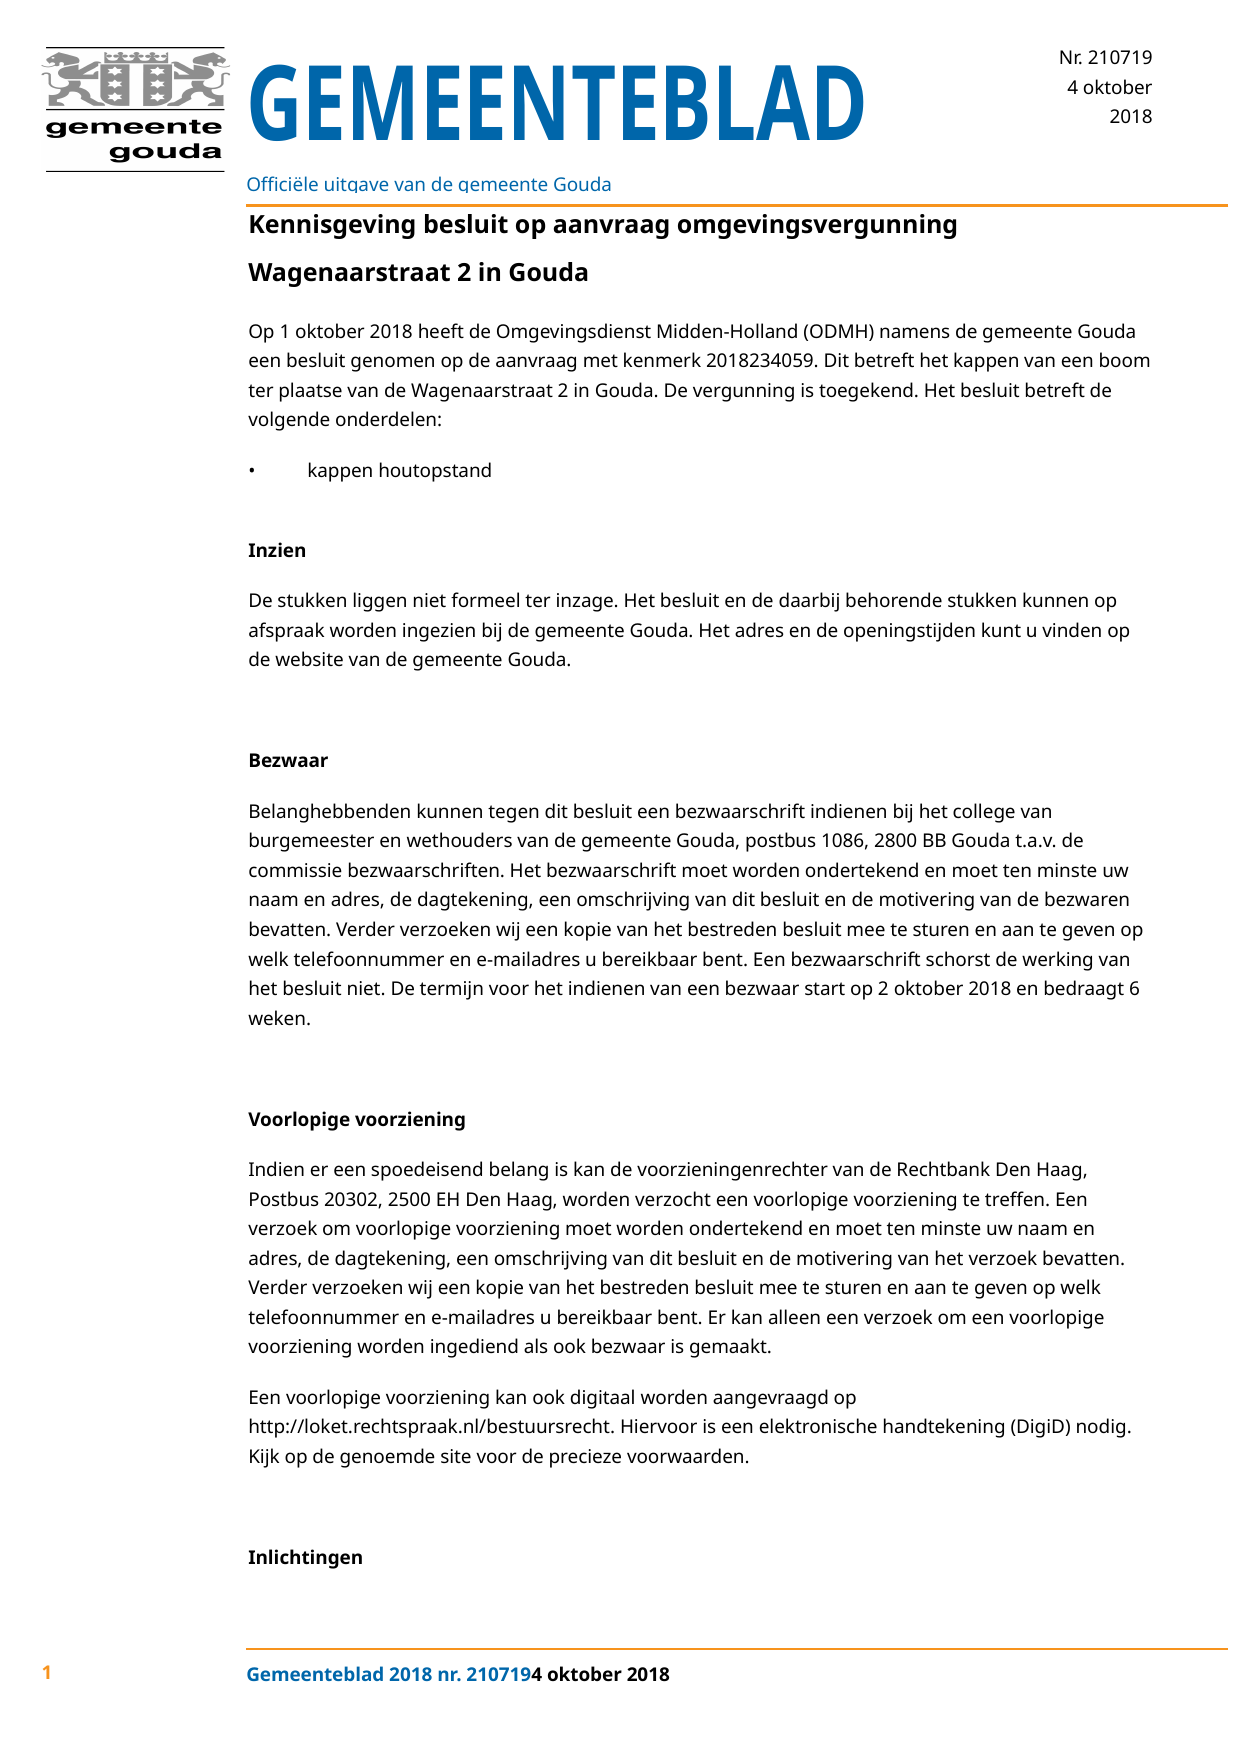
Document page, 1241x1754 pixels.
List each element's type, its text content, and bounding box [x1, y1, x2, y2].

text Indien er een spoedeisend belang is kan de voorzieningenrechter van de Rechtbank Den Haag, Postbus 20302, 2500 EH Den Haag, worden verzocht een voorlopige voorziening te treffen. Een verzoek om voorlopige voorziening moet worden ondertekend en moet ten minste uw naam en adres, de dagtekening, een omschrijving van dit besluit en de motivering van het verzoek bevatten. Verder verzoeken wij een kopie van het bestreden besluit mee te sturen en aan te geven op welk telefoonnummer en e-mailadres u bereikbaar bent. Er kan alleen een verzoek om een voorlopige voorziening worden ingediend als ook bezwaar is gemaakt. [248, 1156, 1152, 1359]
text Bezwaar [248, 747, 1152, 773]
text Inlichtingen [248, 1544, 1152, 1570]
text Belanghebbenden kunnen tegen dit besluit een bezwaarschrift indienen bij het college van burgemeester en wethouders van de gemeente Gouda, postbus 1086, 2800 BB Gouda t.a.v. de commissie bezwaarschriften. Het bezwaarschrift moet worden ondertekend en moet ten minste uw naam en adres, de dagtekening, een omschrijving van dit besluit en de motivering van de bezwaren bevatten. Verder verzoeken wij een kopie van het bestreden besluit mee te sturen en aan te geven op welk telefoonnummer en e-mailadres u bereikbaar bent. Een bezwaarschrift schorst de werking van het besluit niet. De termijn voor het indienen van een bezwaar start op 2 oktober 2018 en bedraagt 6 weken. [248, 798, 1152, 1031]
text Op 1 oktober 2018 heeft de Omgevingsdienst Midden-Holland (ODMH) namens de gemeente Gouda een besluit genomen op de aanvraag met kenmerk 2018234059. Dit betreft het kappen van een boom ter plaatse van de Wagenaarstraat 2 in Gouda. De vergunning is toegekend. Het besluit betreft de volgende onderdelen: [248, 318, 1152, 432]
text Kennisgeving besluit op aanvraag omgevingsvergunning Wagenaarstraat 2 in Gouda [248, 207, 1152, 288]
text Voorlopige voorziening [248, 1106, 1152, 1132]
list kappen houtopstand [248, 457, 1152, 483]
text Inzien [248, 537, 1152, 563]
text Een voorlopige voorziening kan ook digitaal worden aangevraagd op http://loket.rechtspraak.nl/bestuursrecht. Hiervoor is een elektronische handtekening (DigiD) nodig. Kijk op de genoemde site voor de precieze voorwaarden. [248, 1384, 1152, 1469]
picture [41, 47, 231, 172]
text De stukken liggen niet formeel ter inzage. Het besluit en de daarbij behorende stukken kunnen op afspraak worden ingezien bij de gemeente Gouda. Het adres en de openingstijden kunt u vinden op de website van de gemeente Gouda. [248, 587, 1152, 672]
